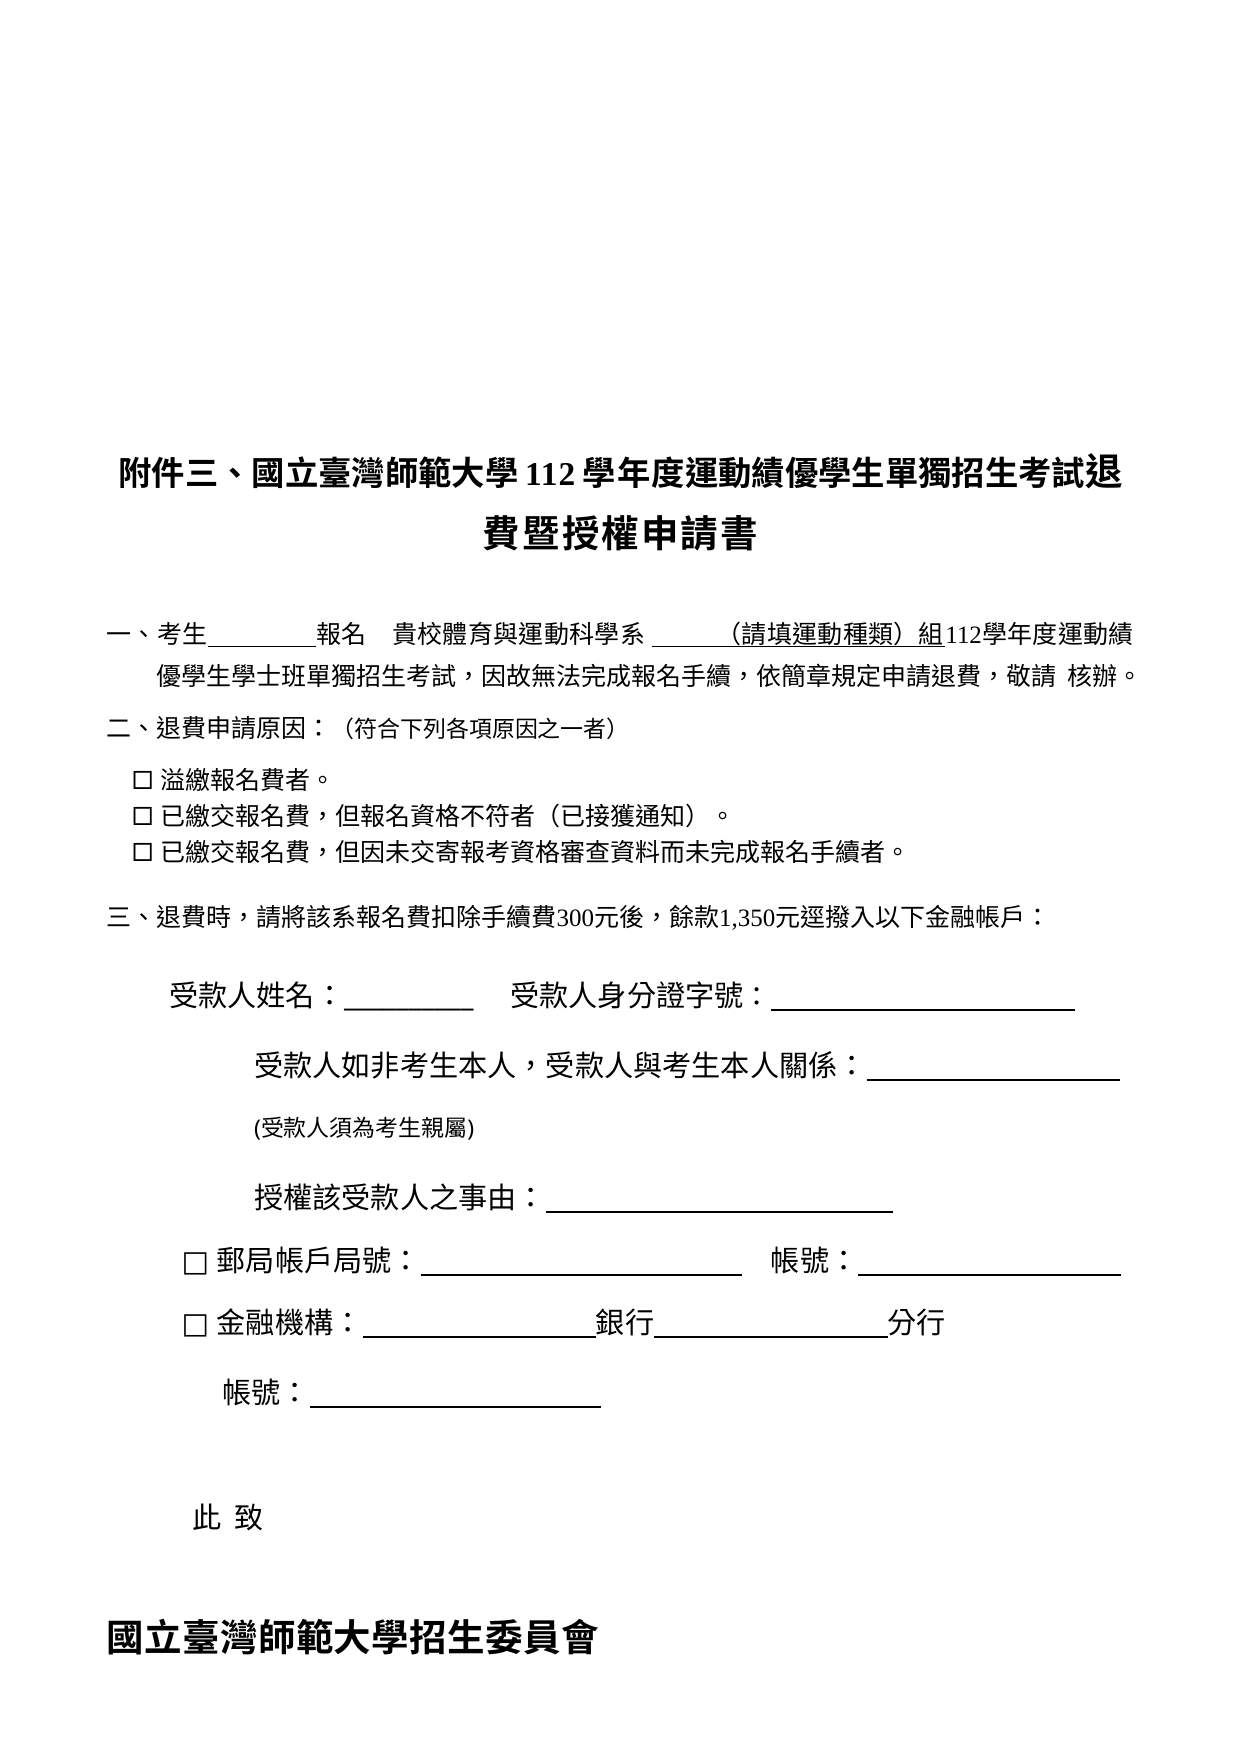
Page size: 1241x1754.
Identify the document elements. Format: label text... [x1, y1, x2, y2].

text □ 郵局帳戶局號： 帳號： [181, 1217, 1134, 1279]
text  已繳交報名費，但報名資格不符者（已接獲通知）。 [106, 797, 1134, 833]
text  溢繳報名費者。 [106, 760, 1134, 797]
text 三、退費時，請將該系報名費扣除手續費300元後，餘款1,350元逕撥入以下金融帳戶： [106, 898, 1134, 934]
text 二、退費申請原因：（符合下列各項原因之一者） [106, 708, 1134, 744]
text 帳號： [169, 1349, 1134, 1412]
text 授權該受款人之事由： [254, 1154, 1134, 1217]
text 一、考生 報名 貴校體育與運動科學系 （請填運動種類）組112學年度運動績優學生學士班單獨招生考試，因故無法完成報名手續，依簡章規定申請退費，敬請 核辦。 [106, 614, 1134, 692]
text 受款人如非考生本人，受款人與考生本人關係： (受款人須為考生親屬) [254, 1022, 1134, 1147]
text 受款人姓名：__________ 受款人身分證字號： [169, 952, 1134, 1014]
text 國立臺灣師範大學招生委員會 [106, 1593, 1134, 1656]
text  已繳交報名費，但因未交寄報考資格審查資料而未完成報名手續者。 [106, 833, 1134, 869]
subtitle 附件三、國立臺灣師範大學112學年度運動績優學生單獨招生考試退費暨授權申請書 [106, 427, 1134, 552]
text 此 致 [106, 1474, 1134, 1537]
text □ 金融機構： 銀行 分行 [181, 1279, 1134, 1342]
